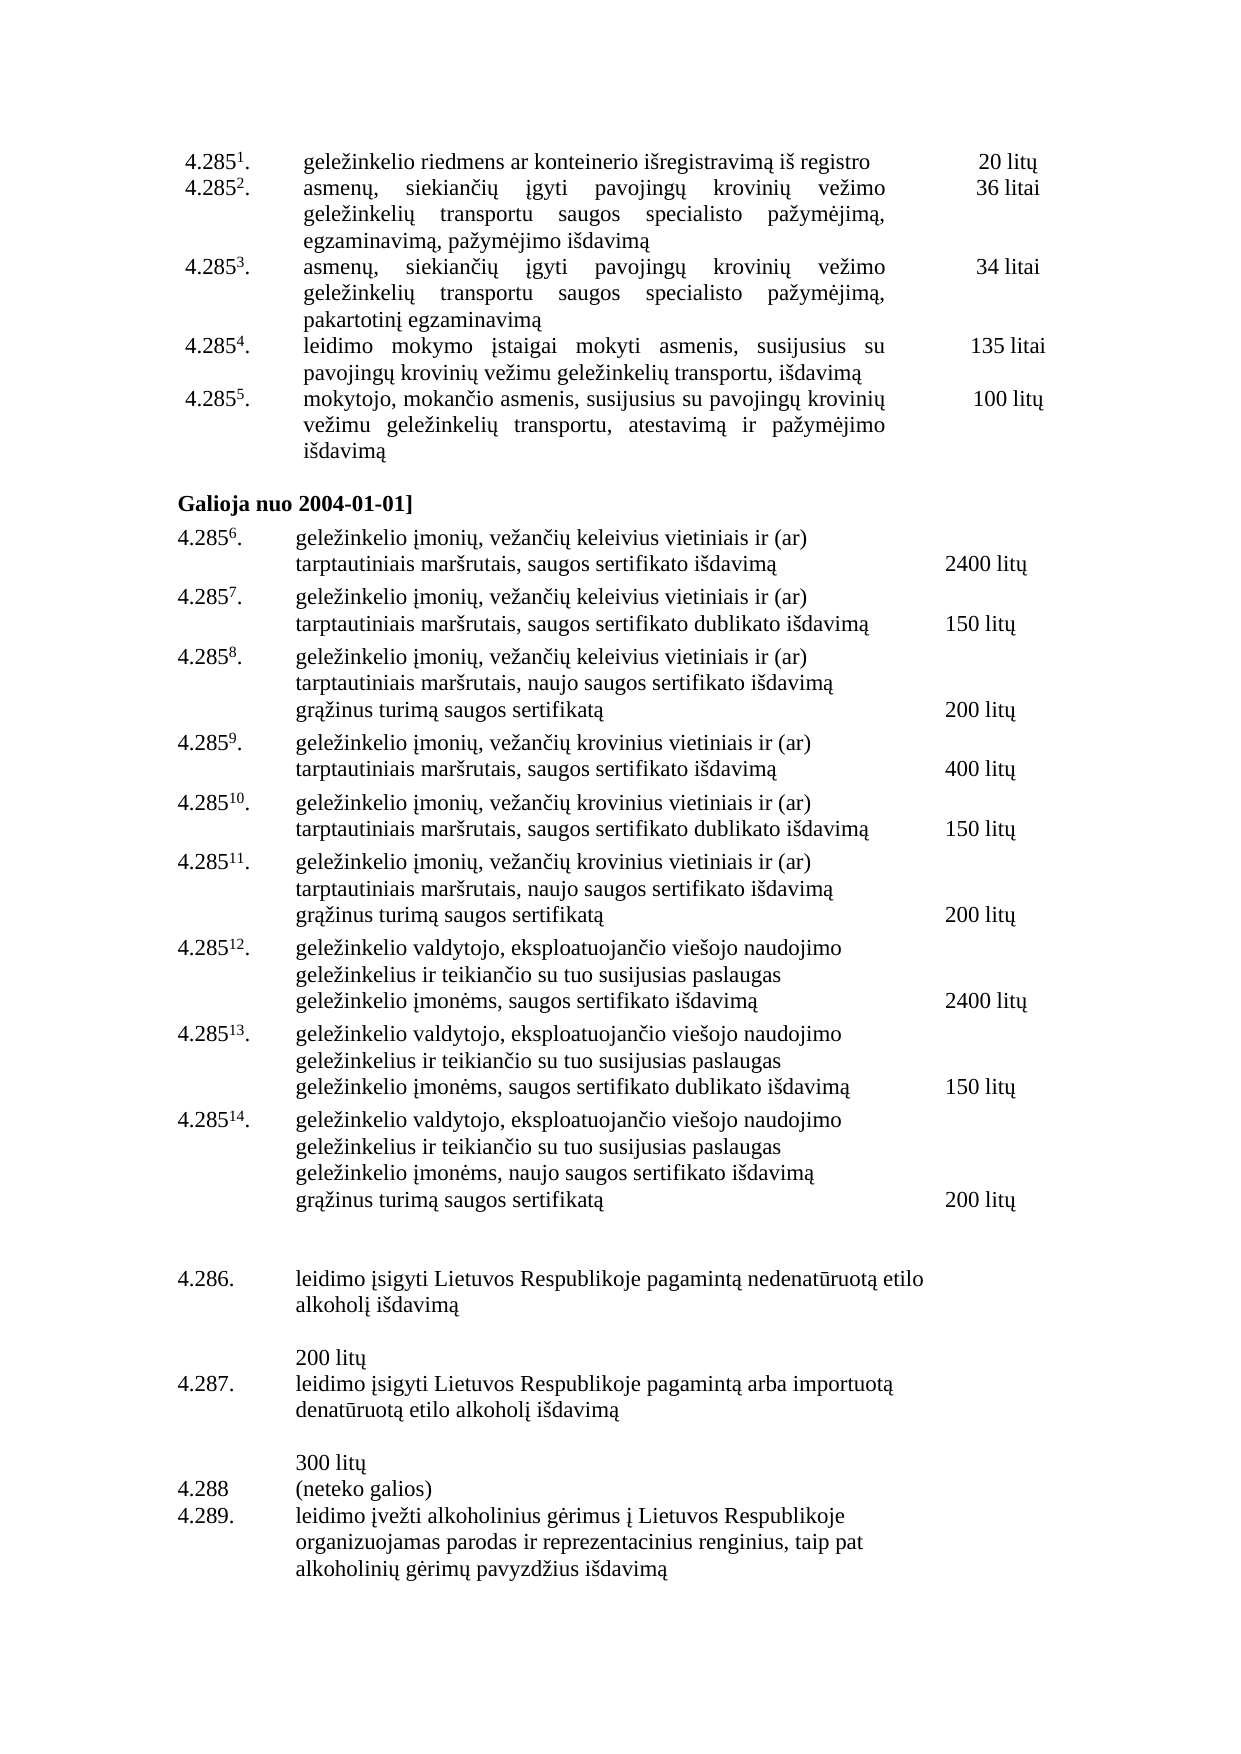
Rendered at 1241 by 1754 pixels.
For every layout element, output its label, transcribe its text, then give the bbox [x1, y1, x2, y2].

text 4.2859. geležinkelio įmonių, vežančių krovinius vietiniais ir (ar) [177, 722, 1122, 755]
table_cell 4.2855. [174, 385, 292, 464]
table_header geležinkelio riedmens ar konteinerio išregistravimą iš registro [292, 148, 897, 174]
table_header 4.2851. [174, 148, 292, 174]
text grąžinus turimą saugos sertifikatą 200 litų [177, 1186, 1122, 1212]
text 4.2857. geležinkelio įmonių, vežančių keleivius vietiniais ir (ar) [177, 576, 1122, 610]
text geležinkelio įmonėms, saugos sertifikato išdavimą 2400 litų [177, 987, 1122, 1013]
table_cell 4.2852. [174, 174, 292, 253]
table_cell 100 litų [897, 385, 1119, 464]
table_header 20 litų [897, 148, 1119, 174]
text grąžinus turimą saugos sertifikatą 200 litų [177, 901, 1122, 927]
table_cell leidimo mokymo įstaigai mokyti asmenis, susijusius su pavojingų krovinių vežimu geležinkelių transportu, išdavimą [292, 332, 897, 385]
text tarptautiniais maršrutais, saugos sertifikato išdavimą 2400 litų [252, 550, 1122, 576]
text 4.28512. geležinkelio valdytojo, eksploatuojančio viešojo naudojimo [177, 927, 1122, 961]
text tarptautiniais maršrutais, naujo saugos sertifikato išdavimą [177, 669, 1122, 696]
text tarptautiniais maršrutais, naujo saugos sertifikato išdavimą [177, 875, 1122, 901]
text 4.287. leidimo įsigyti Lietuvos Respublikoje pagamintą arba importuotą denatūruotą etilo alkoholį išdavimą 300 litų [177, 1370, 945, 1476]
text 4.288 (neteko galios) [177, 1476, 945, 1502]
text tarptautiniais maršrutais, saugos sertifikato išdavimą 400 litų [177, 755, 1122, 782]
table_cell 34 litai [897, 253, 1119, 332]
text 4.28514. geležinkelio valdytojo, eksploatuojančio viešojo naudojimo [177, 1099, 1122, 1133]
text 4.2858. geležinkelio įmonių, vežančių keleivius vietiniais ir (ar) [177, 636, 1122, 669]
text 4.2856. geležinkelio įmonių, vežančių keleivius vietiniais ir (ar) [177, 517, 1122, 550]
text tarptautiniais maršrutais, saugos sertifikato dublikato išdavimą 150 litų [177, 815, 1122, 841]
table_cell mokytojo, mokančio asmenis, susijusius su pavojingų krovinių vežimu geležinkelių transportu, atestavimą ir pažymėjimo išdavimą [292, 385, 897, 464]
table_cell 4.2854. [174, 332, 292, 385]
text 4.286. leidimo įsigyti Lietuvos Respublikoje pagamintą nedenatūruotą etilo alkoholį išdavimą 200 litų [177, 1265, 945, 1370]
text Galioja nuo 2004-01-01] [177, 490, 945, 517]
text geležinkelius ir teikiančio su tuo susijusias paslaugas [177, 1133, 1122, 1159]
text 4.289. leidimo įvežti alkoholinius gėrimus į Lietuvos Respublikoje organizuojamas parodas ir reprezentacinius renginius, taip pat alkoholinių gėrimų pavyzdžius išdavimą [177, 1502, 945, 1581]
text geležinkelius ir teikiančio su tuo susijusias paslaugas [177, 961, 1122, 987]
text 4.28511. geležinkelio įmonių, vežančių krovinius vietiniais ir (ar) [177, 841, 1122, 875]
text grąžinus turimą saugos sertifikatą 200 litų [177, 696, 1122, 722]
table_cell 36 litai [897, 174, 1119, 253]
text geležinkelio įmonėms, naujo saugos sertifikato išdavimą [177, 1159, 1122, 1186]
table_cell 4.2853. [174, 253, 292, 332]
text 4.28510. geležinkelio įmonių, vežančių krovinius vietiniais ir (ar) [177, 782, 1122, 815]
table_cell asmenų, siekiančių įgyti pavojingų krovinių vežimo geležinkelių transportu saugos specialisto pažymėjimą, pakartotinį egzaminavimą [292, 253, 897, 332]
table_cell 135 litai [897, 332, 1119, 385]
text geležinkelio įmonėms, saugos sertifikato dublikato išdavimą 150 litų [177, 1073, 1122, 1099]
text 4.28513. geležinkelio valdytojo, eksploatuojančio viešojo naudojimo [177, 1013, 1122, 1047]
text geležinkelius ir teikiančio su tuo susijusias paslaugas [177, 1047, 1122, 1073]
table_cell asmenų, siekiančių įgyti pavojingų krovinių vežimo geležinkelių transportu saugos specialisto pažymėjimą, egzaminavimą, pažymėjimo išdavimą [292, 174, 897, 253]
text tarptautiniais maršrutais, saugos sertifikato dublikato išdavimą 150 litų [252, 610, 1122, 636]
